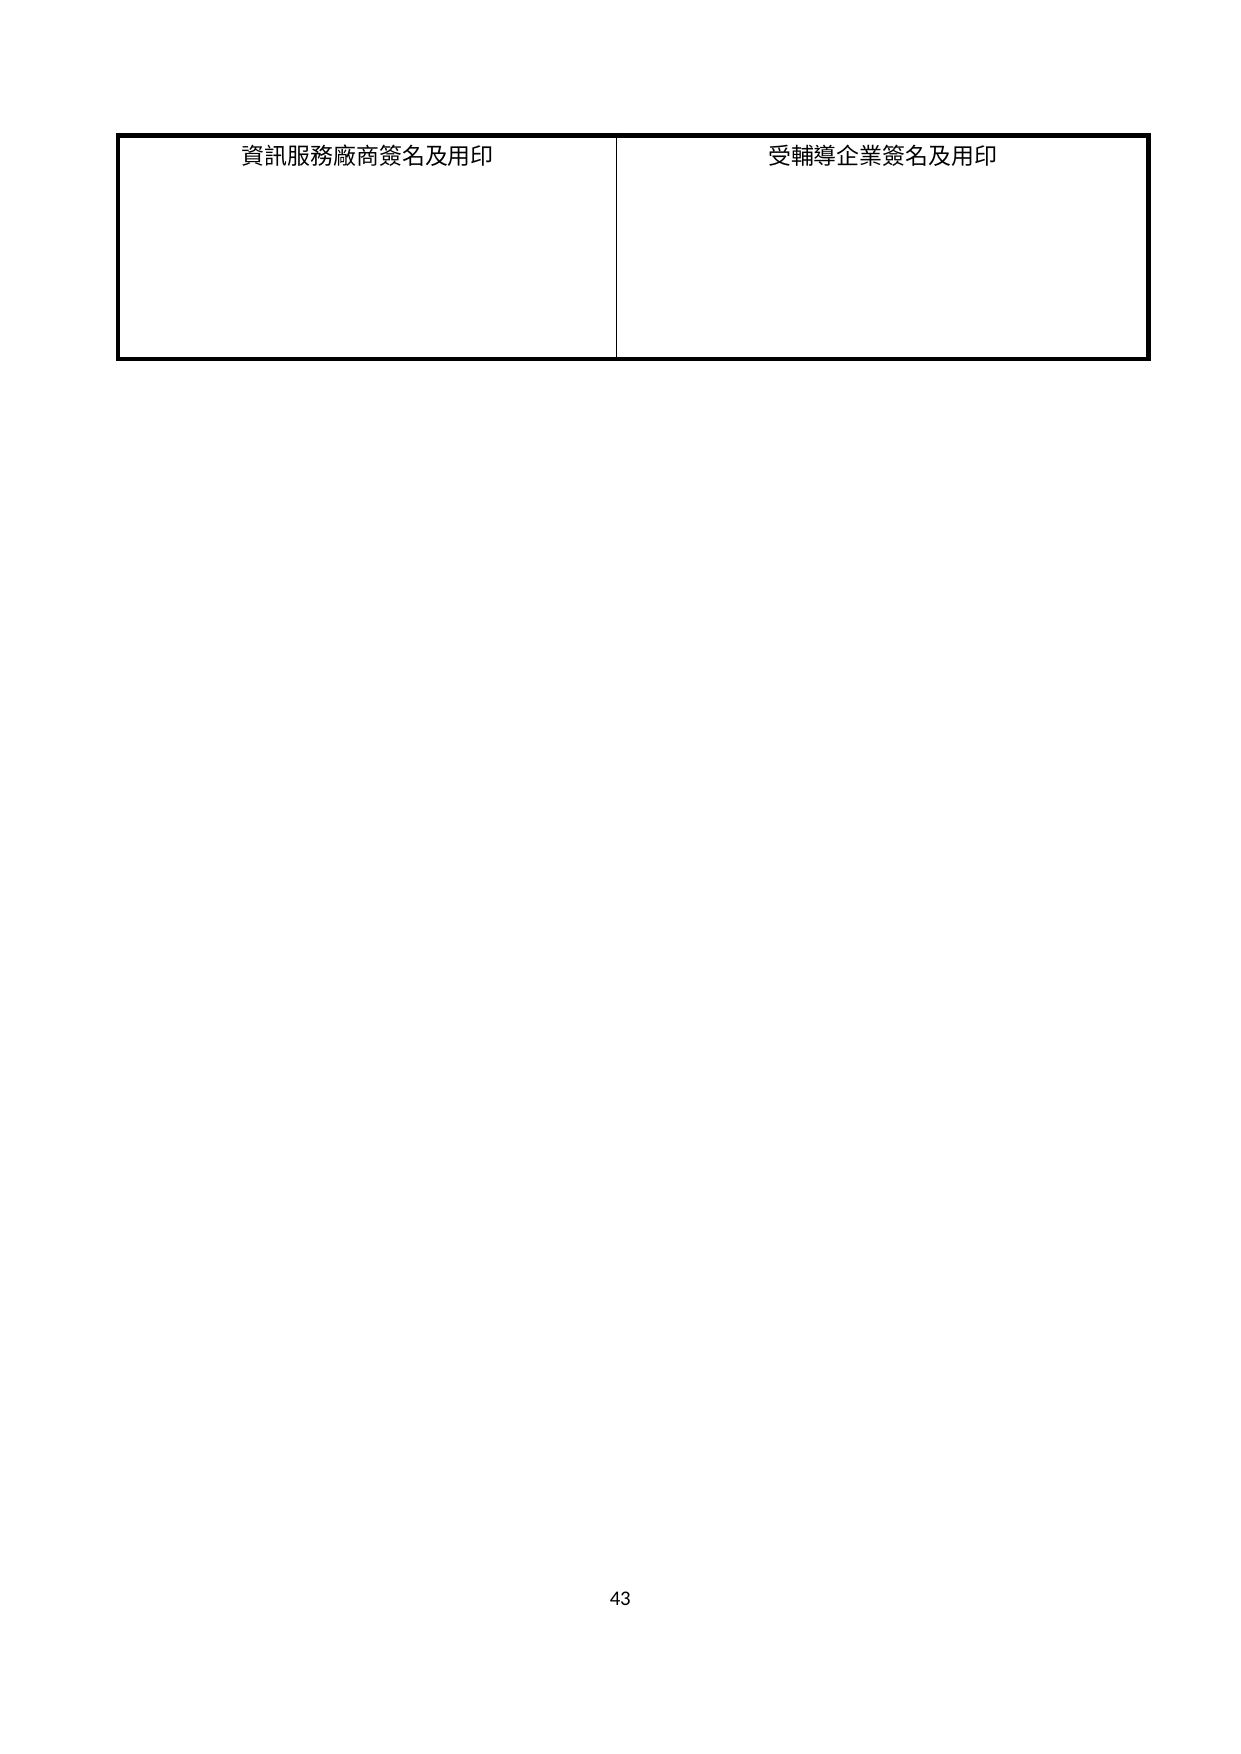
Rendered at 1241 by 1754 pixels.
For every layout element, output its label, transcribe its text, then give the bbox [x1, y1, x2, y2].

table_cell 受輔導企業簽名及用印 [617, 138, 1146, 356]
table_cell 資訊服務廠商簽名及用印 [120, 138, 616, 356]
